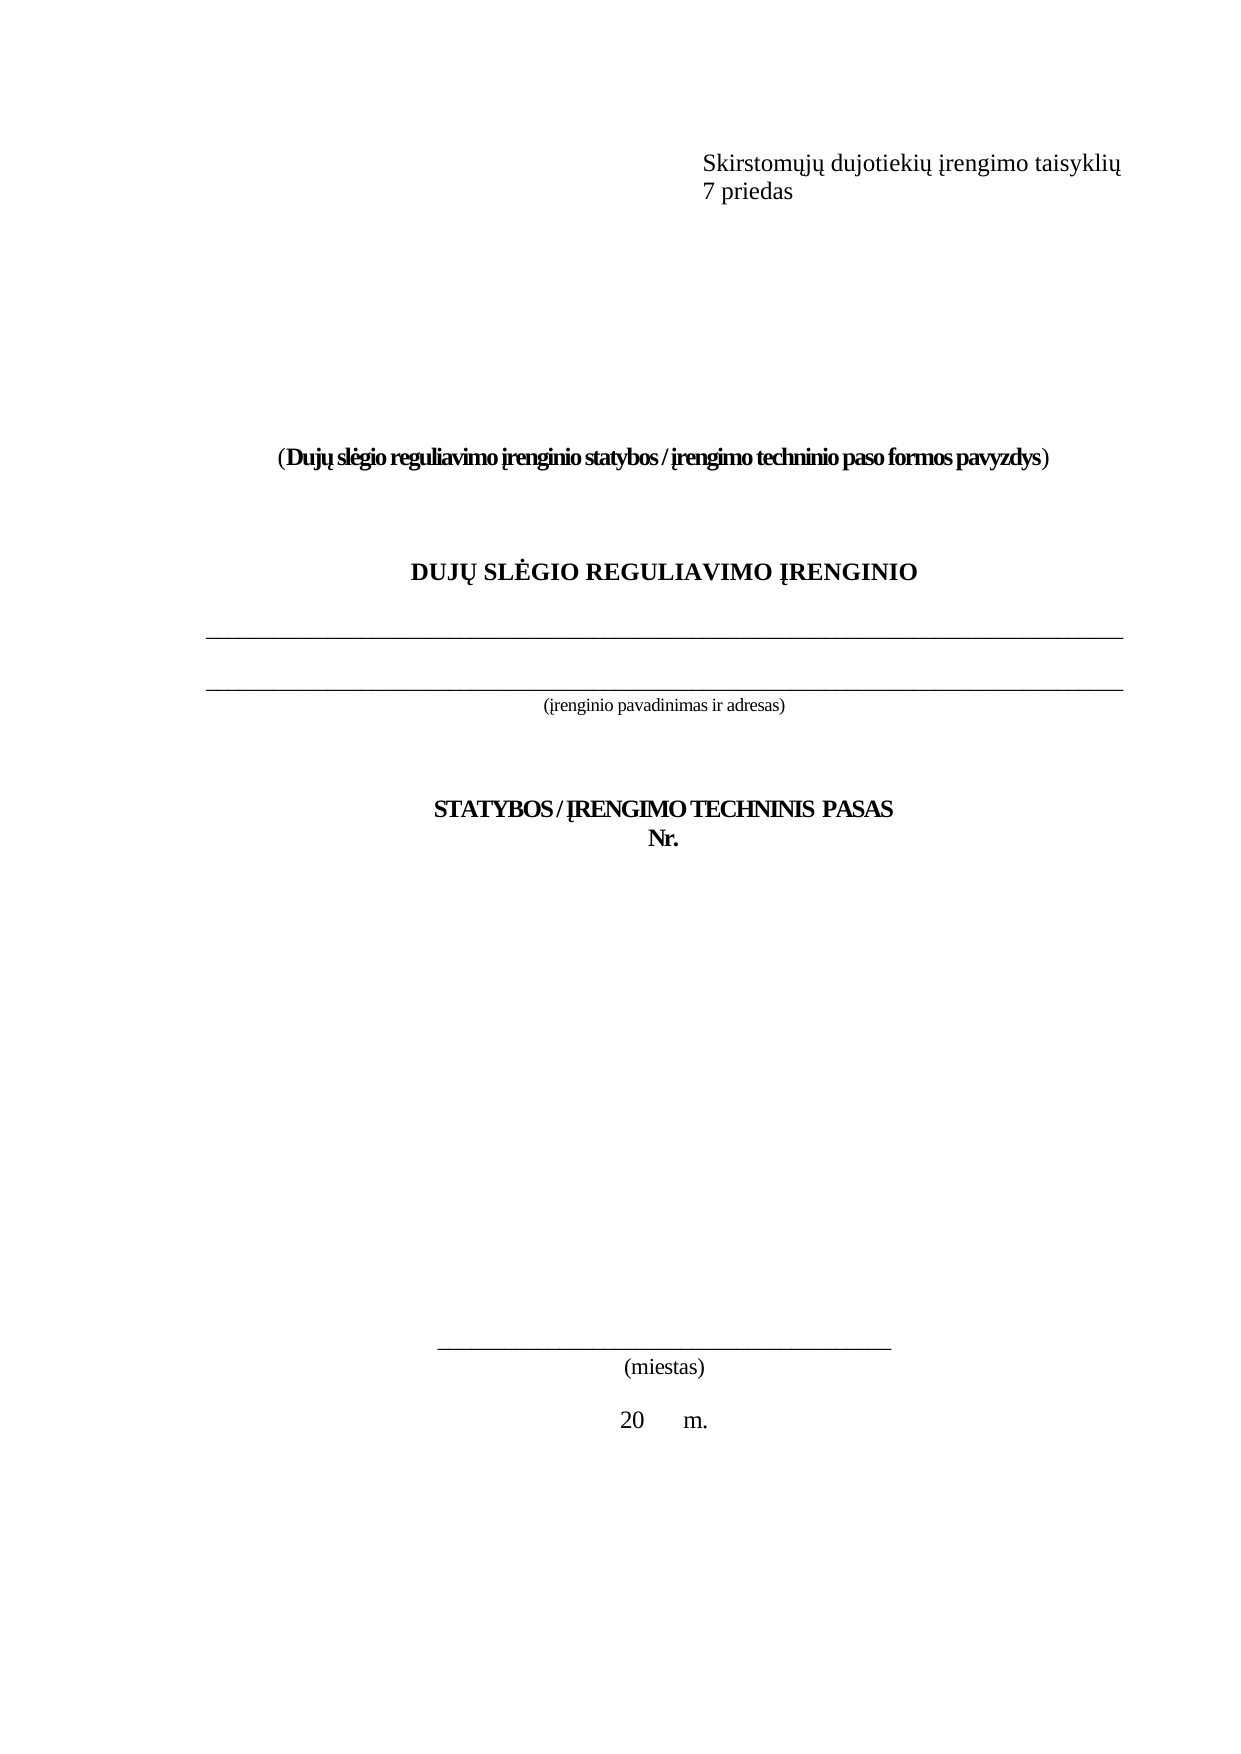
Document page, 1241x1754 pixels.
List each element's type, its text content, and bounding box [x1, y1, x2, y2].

text (įrenginio pavadinimas ir adresas) [177, 694, 1152, 715]
text (Dujų slėgio reguliavimo įrenginio statybos / įrengimo techninio paso formos pavyzdys) [177, 442, 1152, 471]
text _________________________________________ [177, 1326, 1152, 1353]
text (miestas) [177, 1353, 1152, 1379]
text 20 m. [177, 1405, 1152, 1434]
text ___________________________________________________________________________________ [177, 667, 1152, 694]
text Dujų slėgio reguliavimo įrenginio [177, 557, 1152, 586]
text 7 priedas [177, 176, 1152, 205]
text STATYBOS / ĮRENGIMO TECHNINIS PASAS [177, 794, 1152, 823]
text Nr. [177, 823, 1152, 852]
text ___________________________________________________________________________________ [177, 615, 1152, 641]
text Skirstomųjų dujotiekių įrengimo taisyklių [177, 148, 1152, 176]
